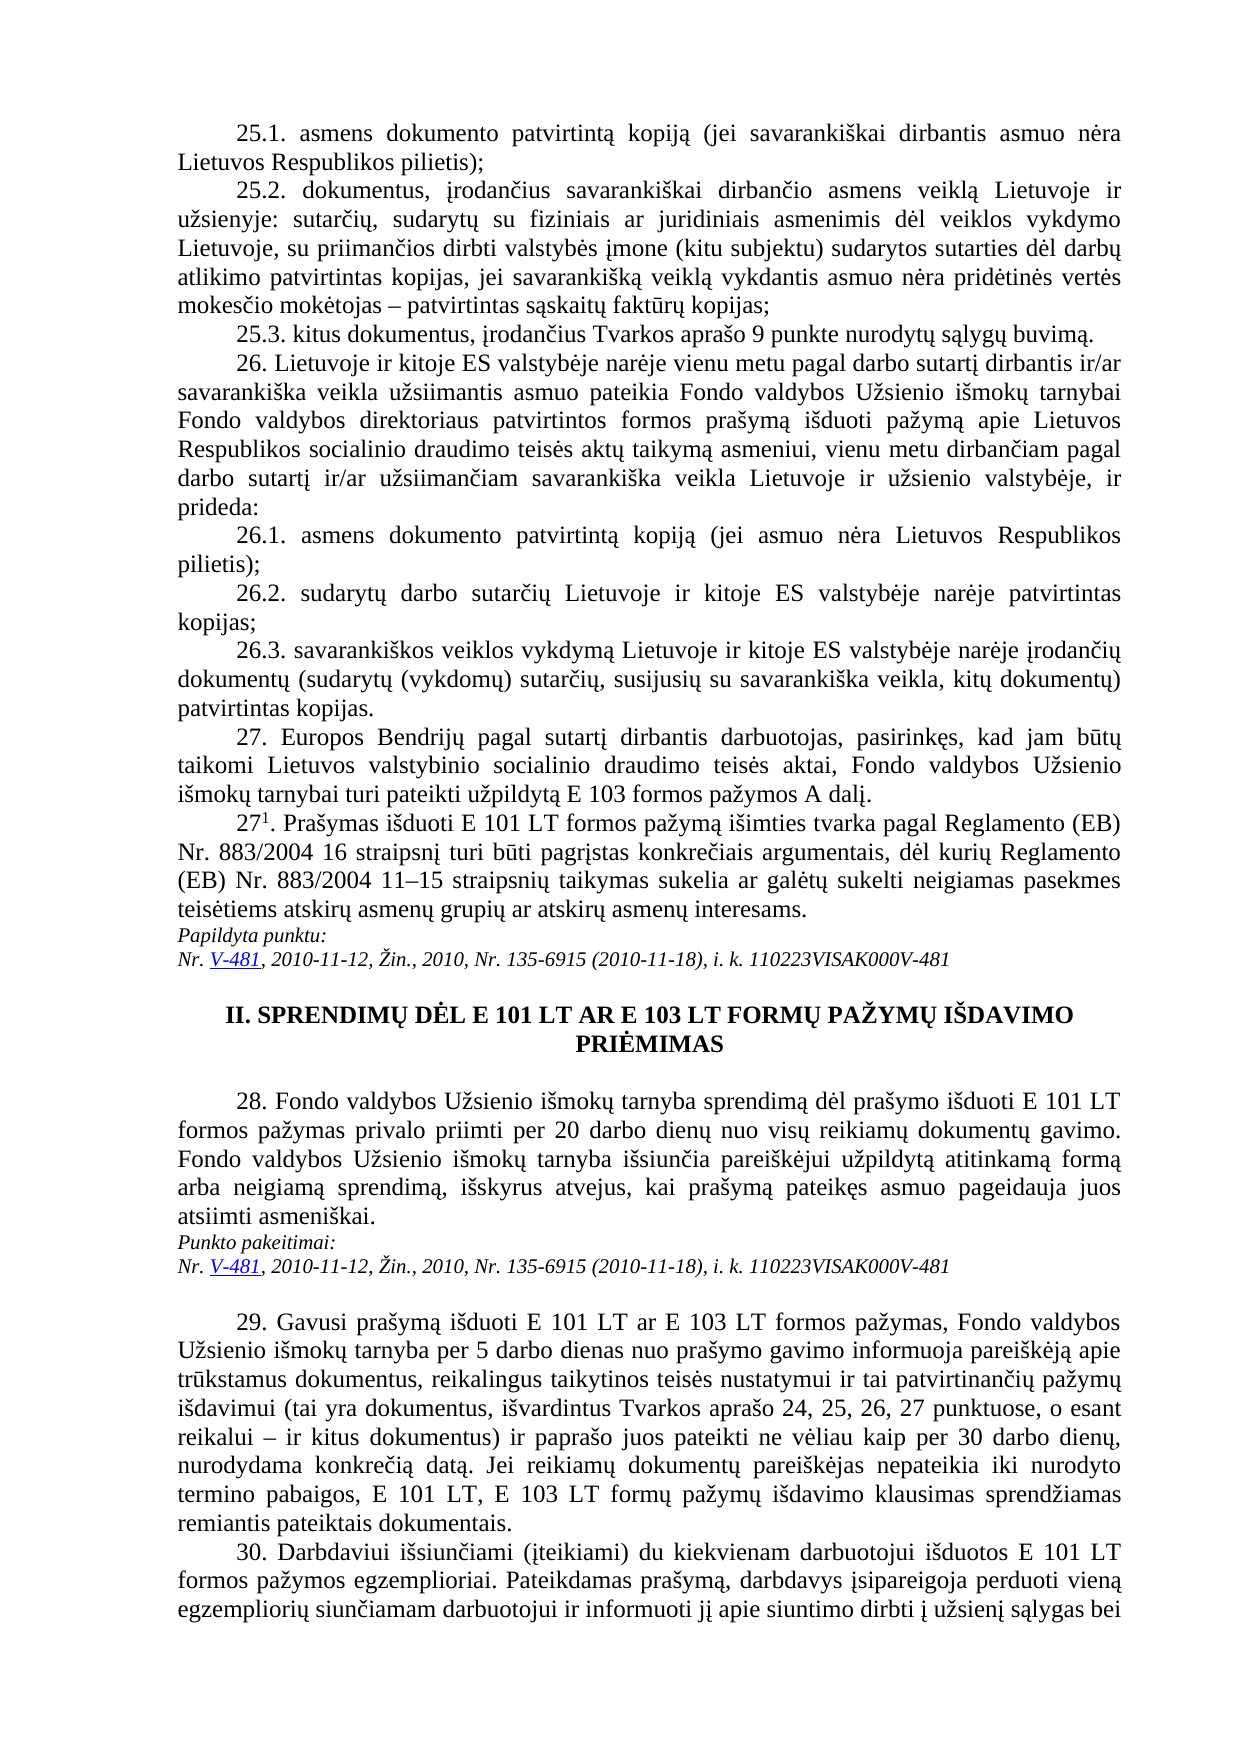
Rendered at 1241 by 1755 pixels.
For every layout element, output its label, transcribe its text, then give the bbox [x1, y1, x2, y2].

text 26.3. savarankiškos veiklos vykdymą Lietuvoje ir kitoje ES valstybėje narėje įrodančių dokumentų (sudarytų (vykdomų) sutarčių, susijusių su savarankiška veikla, kitų dokumentų) patvirtintas kopijas. [177, 636, 1122, 722]
text 25.1. asmens dokumento patvirtintą kopiją (jei savarankiškai dirbantis asmuo nėra Lietuvos Respublikos pilietis); [177, 118, 1122, 176]
text 30. Darbdaviui išsiunčiami (įteikiami) du kiekvienam darbuotojui išduotos E 101 LT formos pažymos egzemplioriai. Pateikdamas prašymą, darbdavys įsipareigoja perduoti vieną egzempliorių siunčiamam darbuotojui ir informuoti jį apie siuntimo dirbti į užsienį sąlygas bei [177, 1537, 1122, 1623]
text 28. Fondo valdybos Užsienio išmokų tarnyba sprendimą dėl prašymo išduoti E 101 LT formos pažymas privalo priimti per 20 darbo dienų nuo visų reikiamų dokumentų gavimo. Fondo valdybos Užsienio išmokų tarnyba išsiunčia pareiškėjui užpildytą atitinkamą formą arba neigiamą sprendimą, išskyrus atvejus, kai prašymą pateikęs asmuo pageidauja juos atsiimti asmeniškai. [177, 1086, 1122, 1230]
text Nr. V-481, 2010-11-12, Žin., 2010, Nr. 135-6915 (2010-11-18), i. k. 110223VISAK000V-481 [177, 947, 1122, 971]
text Nr. V-481, 2010-11-12, Žin., 2010, Nr. 135-6915 (2010-11-18), i. k. 110223VISAK000V-481 [177, 1254, 1122, 1278]
text Papildyta punktu: [177, 923, 1122, 947]
text 27. Europos Bendrijų pagal sutartį dirbantis darbuotojas, pasirinkęs, kad jam būtų taikomi Lietuvos valstybinio socialinio draudimo teisės aktai, Fondo valdybos Užsienio išmokų tarnybai turi pateikti užpildytą E 103 formos pažymos A dalį. [177, 722, 1122, 808]
text 271. Prašymas išduoti E 101 LT formos pažymą išimties tvarka pagal Reglamento (EB) Nr. 883/2004 16 straipsnį turi būti pagrįstas konkrečiais argumentais, dėl kurių Reglamento (EB) Nr. 883/2004 11–15 straipsnių taikymas sukelia ar galėtų sukelti neigiamas pasekmes teisėtiems atskirų asmenų grupių ar atskirų asmenų interesams. [177, 808, 1122, 923]
text 29. Gavusi prašymą išduoti E 101 LT ar E 103 LT formos pažymas, Fondo valdybos Užsienio išmokų tarnyba per 5 darbo dienas nuo prašymo gavimo informuoja pareiškėją apie trūkstamus dokumentus, reikalingus taikytinos teisės nustatymui ir tai patvirtinančių pažymų išdavimui (tai yra dokumentus, išvardintus Tvarkos aprašo 24, 25, 26, 27 punktuose, o esant reikalui – ir kitus dokumentus) ir paprašo juos pateikti ne vėliau kaip per 30 darbo dienų, nurodydama konkrečią datą. Jei reikiamų dokumentų pareiškėjas nepateikia iki nurodyto termino pabaigos, E 101 LT, E 103 LT formų pažymų išdavimo klausimas sprendžiamas remiantis pateiktais dokumentais. [177, 1307, 1122, 1537]
text 25.2. dokumentus, įrodančius savarankiškai dirbančio asmens veiklą Lietuvoje ir užsienyje: sutarčių, sudarytų su fiziniais ar juridiniais asmenimis dėl veiklos vykdymo Lietuvoje, su priimančios dirbti valstybės įmone (kitu subjektu) sudarytos sutarties dėl darbų atlikimo patvirtintas kopijas, jei savarankišką veiklą vykdantis asmuo nėra pridėtinės vertės mokesčio mokėtojas – patvirtintas sąskaitų faktūrų kopijas; [177, 176, 1122, 319]
text 26.2. sudarytų darbo sutarčių Lietuvoje ir kitoje ES valstybėje narėje patvirtintas kopijas; [177, 578, 1122, 636]
text 26. Lietuvoje ir kitoje ES valstybėje narėje vienu metu pagal darbo sutartį dirbantis ir/ar savarankiška veikla užsiimantis asmuo pateikia Fondo valdybos Užsienio išmokų tarnybai Fondo valdybos direktoriaus patvirtintos formos prašymą išduoti pažymą apie Lietuvos Respublikos socialinio draudimo teisės aktų taikymą asmeniui, vienu metu dirbančiam pagal darbo sutartį ir/ar užsiimančiam savarankiška veikla Lietuvoje ir užsienio valstybėje, ir prideda: [177, 348, 1122, 521]
text Punkto pakeitimai: [177, 1230, 1122, 1254]
text 25.3. kitus dokumentus, įrodančius Tvarkos aprašo 9 punkte nurodytų sąlygų buvimą. [177, 319, 1122, 348]
text 26.1. asmens dokumento patvirtintą kopiją (jei asmuo nėra Lietuvos Respublikos pilietis); [177, 521, 1122, 578]
text II. SPRENDIMŲ DĖL E 101 LT AR E 103 LT FORMŲ PAŽYMŲ IŠDAVIMO PRIĖMIMAS [177, 1000, 1122, 1057]
